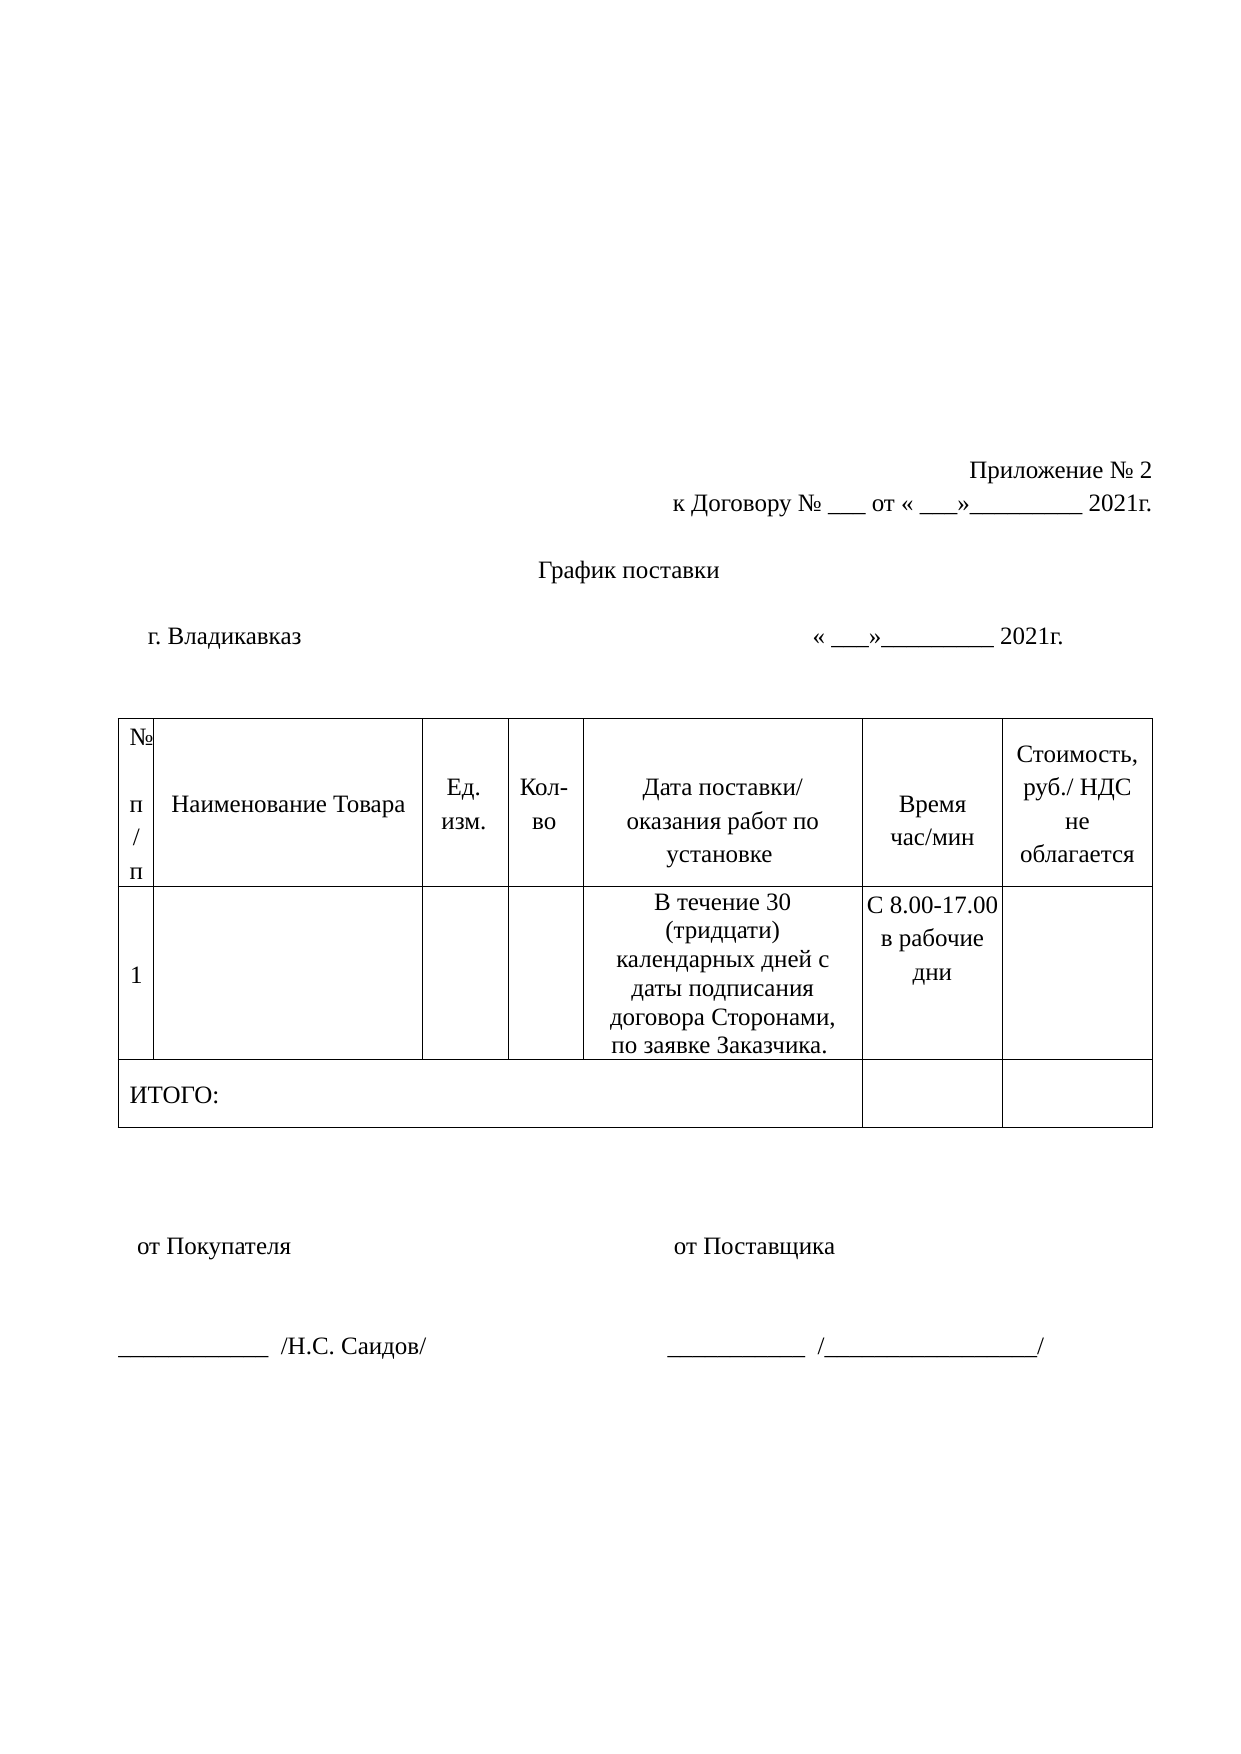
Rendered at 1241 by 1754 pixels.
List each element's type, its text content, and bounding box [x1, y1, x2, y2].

text от Покупателя от Поставщика [118, 1228, 1152, 1261]
table_cell В течение 30 (тридцати) календарных дней с даты подписания договора Сторонами, по заявке Заказчика. [584, 887, 862, 1059]
table_header Дата поставки/ оказания работ по установке [584, 719, 862, 886]
text ____________ /Н.С. Саидов/ ___________ /_________________/ [118, 1328, 1152, 1361]
table_cell [1003, 887, 1152, 1059]
table_header Стоимость, руб./ НДС не облагается [1003, 719, 1152, 886]
table_header Наименование Товара [154, 719, 422, 886]
table_cell 1 [119, 887, 153, 1059]
table_cell С 8.00-17.00 в рабочие дни [863, 887, 1002, 1059]
table_cell [863, 1060, 1002, 1127]
table_cell [509, 887, 583, 1059]
table_cell ИТОГО: [119, 1060, 862, 1127]
text г. Владикавказ « ___»_________ 2021г. [148, 618, 1152, 651]
table_header № п/п [119, 719, 153, 886]
table_header Ед. изм. [423, 719, 508, 886]
table_cell [1003, 1060, 1152, 1127]
text Приложение № 2 [118, 451, 1152, 485]
table_header Время час/мин [863, 719, 1002, 886]
table_header Кол-во [509, 719, 583, 886]
table_cell [154, 887, 422, 1059]
text к Договору № ___ от « ___»_________ 2021г. [148, 485, 1152, 518]
table_cell [423, 887, 508, 1059]
text График поставки [118, 551, 1152, 585]
